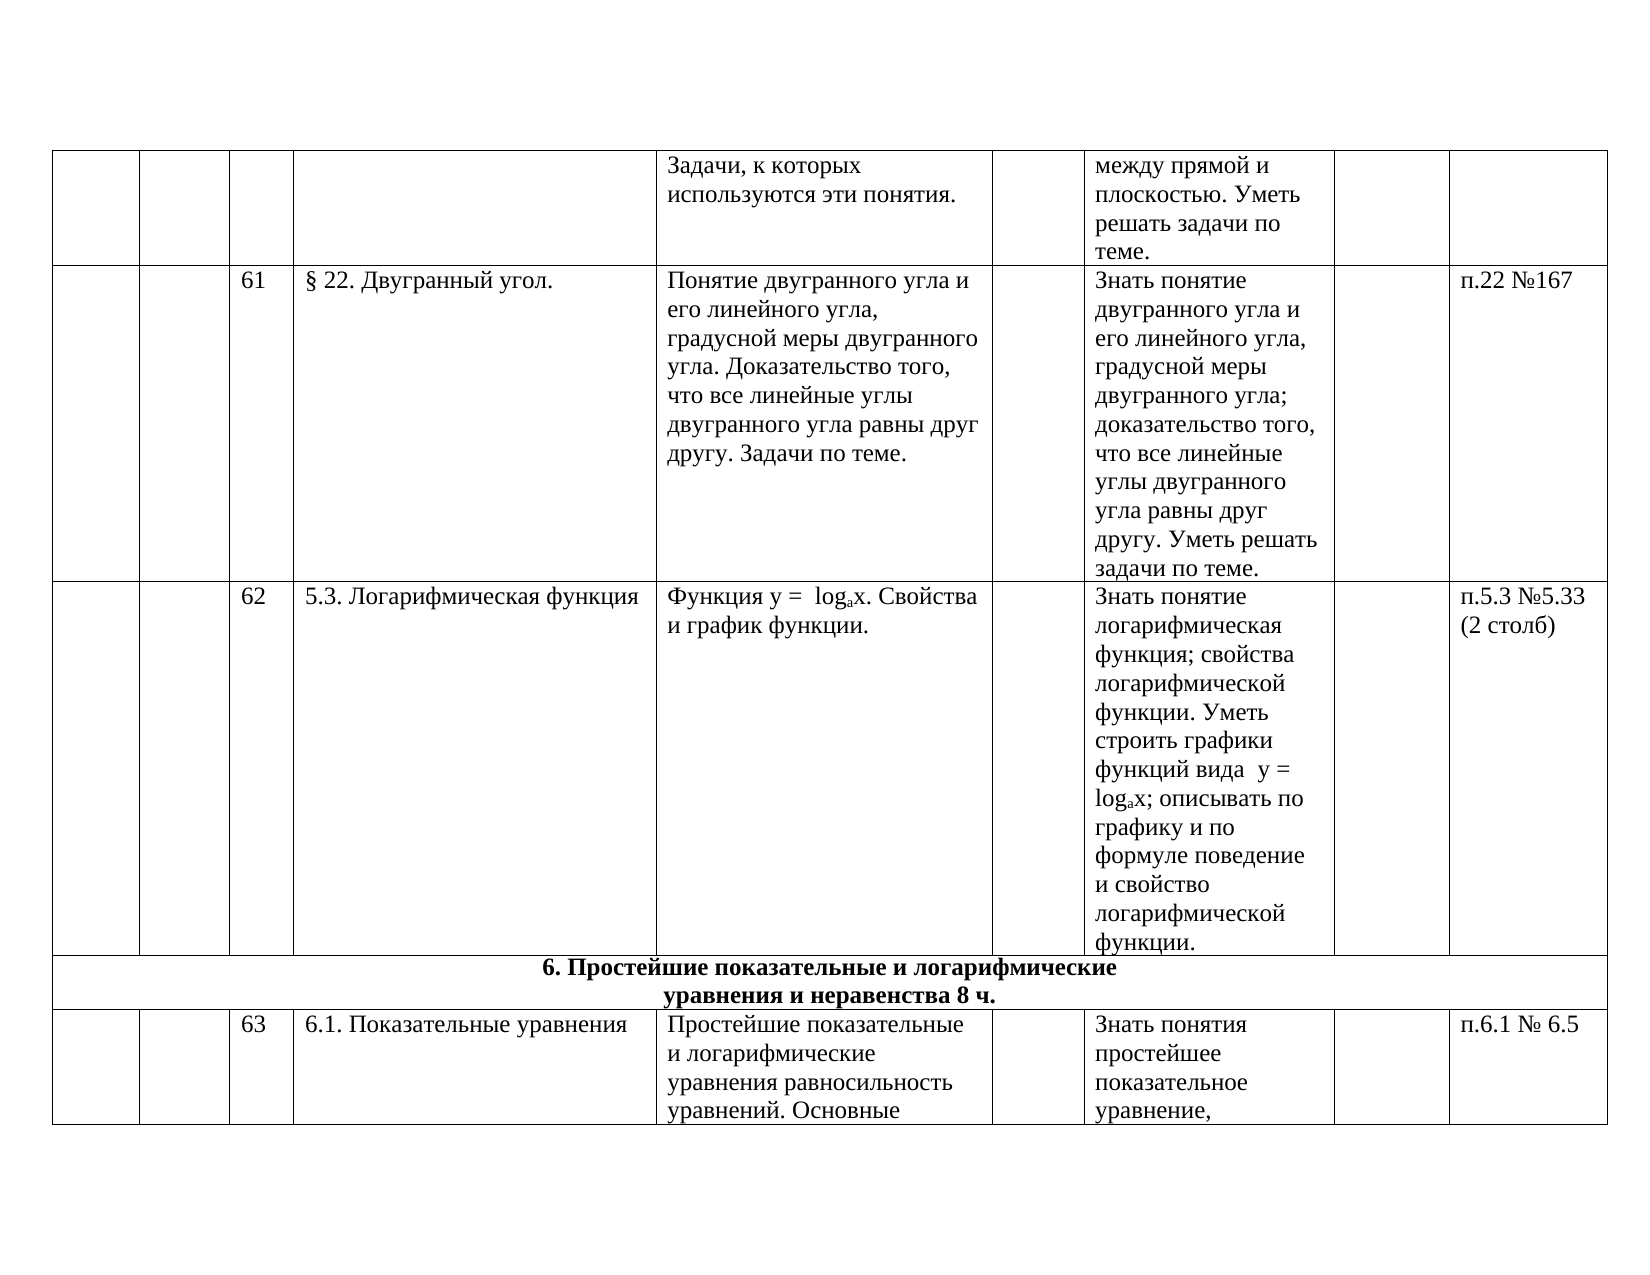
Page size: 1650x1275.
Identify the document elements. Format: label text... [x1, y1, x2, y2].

table_cell [993, 151, 1084, 265]
table_cell Знать понятия простейшее показательное уравнение, [1085, 1010, 1334, 1124]
table_cell [993, 582, 1084, 955]
table_cell [294, 151, 656, 265]
table_cell [1335, 582, 1449, 955]
table_cell [1335, 151, 1449, 265]
table_cell Знать понятие логарифмическая функция; свойства логарифмической функции. Уметь строить графики функций вида y = logax; описывать по графику и по формуле поведение и свойство логарифмической функции. [1085, 582, 1334, 955]
table_cell 6. Простейшие показательные и логарифмические уравнения и неравенства 8 ч. [53, 956, 1607, 1009]
table_cell [1450, 151, 1607, 265]
table_cell 5.3. Логарифмическая функция [294, 582, 656, 955]
table_cell 62 [230, 582, 293, 955]
table_cell [53, 151, 139, 265]
table_cell [53, 582, 139, 955]
table_cell [993, 1010, 1084, 1124]
table_cell [140, 1010, 229, 1124]
table_cell 63 [230, 1010, 293, 1124]
table_cell [993, 266, 1084, 581]
table_cell [1335, 1010, 1449, 1124]
table_cell Простейшие показательные и логарифмические уравнения равносильность уравнений. Основные [657, 1010, 992, 1124]
table_cell § 22. Двугранный угол. [294, 266, 656, 581]
table_cell 61 [230, 266, 293, 581]
table_cell п.5.3 №5.33 (2 столб) [1450, 582, 1607, 955]
table_cell [230, 151, 293, 265]
table_cell между прямой и плоскостью. Уметь решать задачи по теме. [1085, 151, 1334, 265]
table_cell Понятие двугранного угла и его линейного угла, градусной меры двугранного угла. Доказательство того, что все линейные углы двугранного угла равны друг другу. Задачи по теме. [657, 266, 992, 581]
table_cell Задачи, к которых используются эти понятия. [657, 151, 992, 265]
table_cell Функция y = logax. Свойства и график функции. [657, 582, 992, 955]
table_cell [53, 1010, 139, 1124]
table_cell [140, 266, 229, 581]
table_cell 6.1. Показательные уравнения [294, 1010, 656, 1124]
table_cell [1335, 266, 1449, 581]
table_cell п.6.1 № 6.5 [1450, 1010, 1607, 1124]
table_cell Знать понятие двугранного угла и его линейного угла, градусной меры двугранного угла; доказательство того, что все линейные углы двугранного угла равны друг другу. Уметь решать задачи по теме. [1085, 266, 1334, 581]
table_cell [53, 266, 139, 581]
table_cell п.22 №167 [1450, 266, 1607, 581]
table_cell [140, 151, 229, 265]
table_cell [140, 582, 229, 955]
